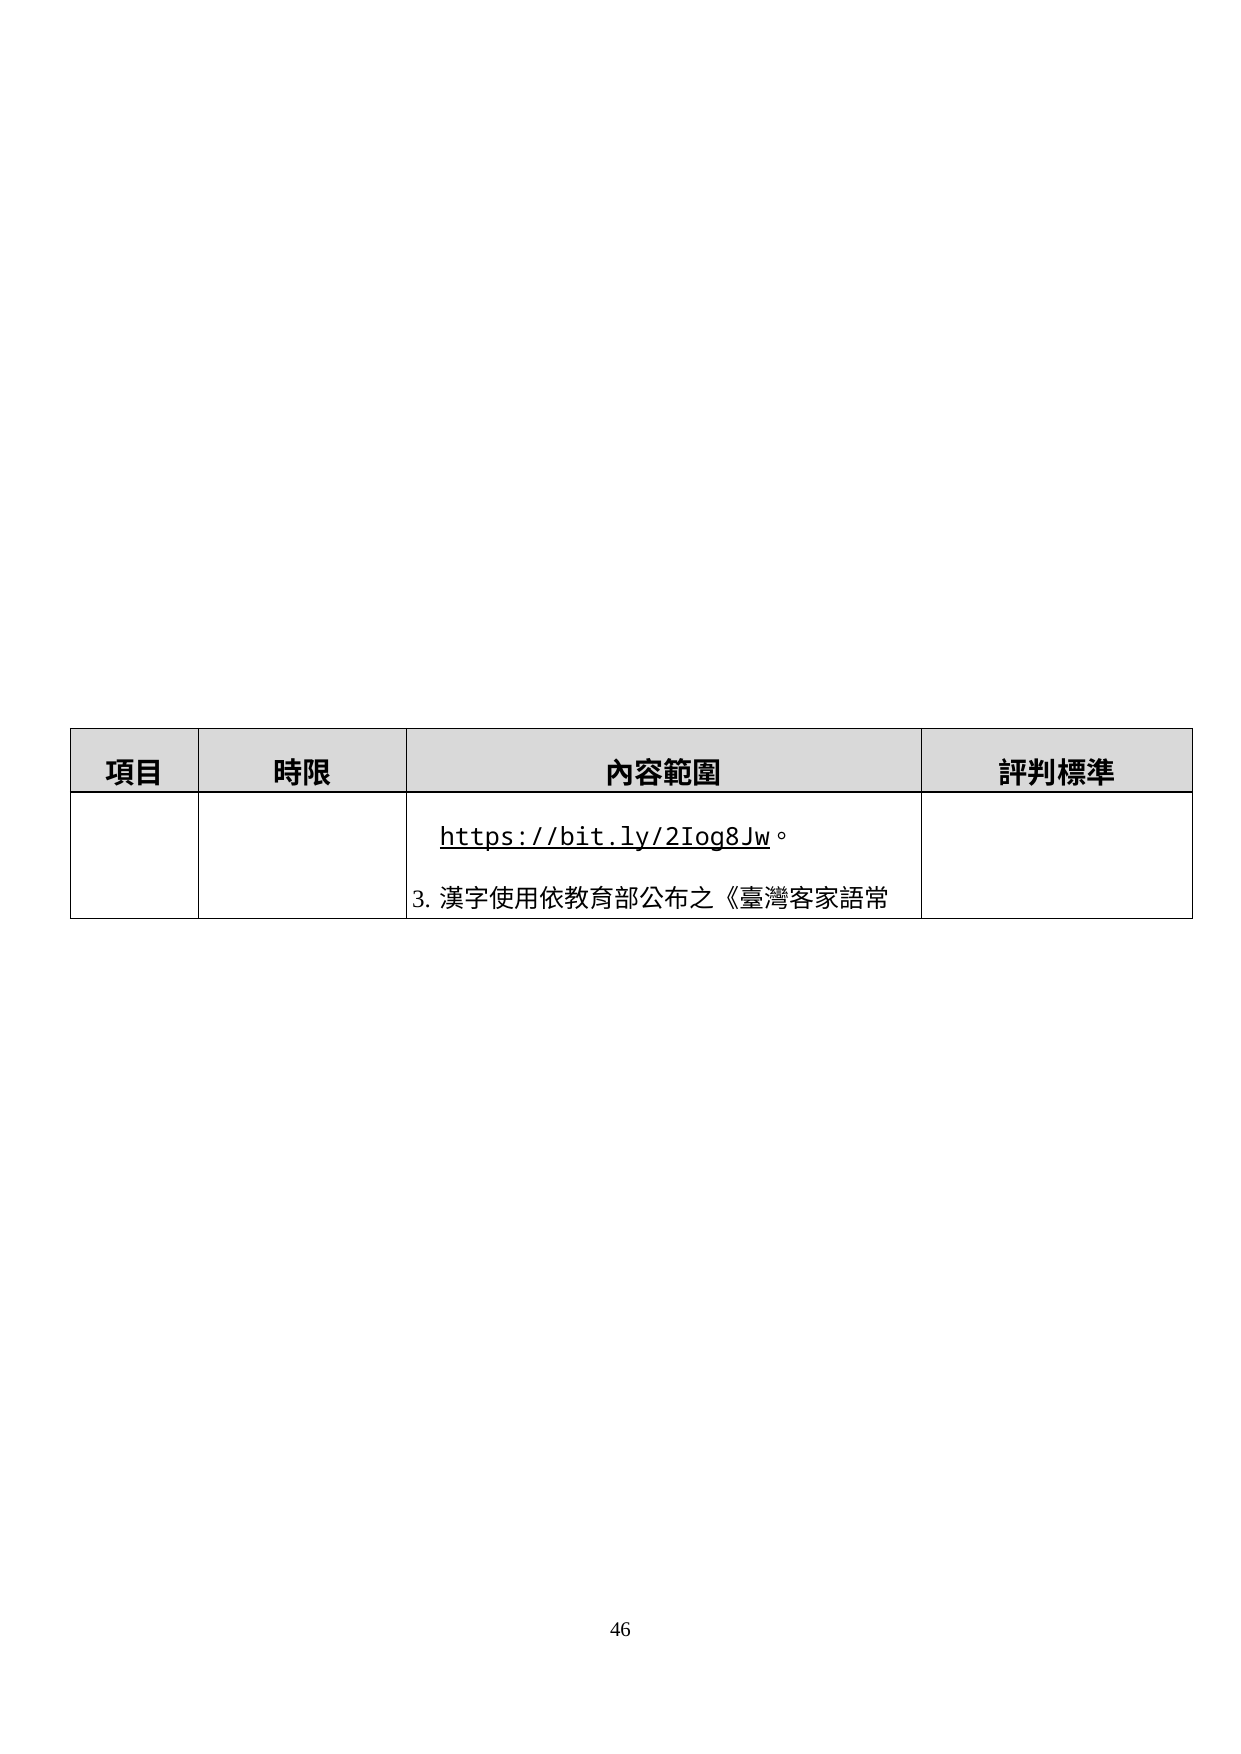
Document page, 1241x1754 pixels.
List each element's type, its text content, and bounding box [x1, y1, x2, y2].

table_header 時限 [199, 729, 406, 791]
table_header 項目 [71, 729, 198, 791]
table_cell [922, 793, 1192, 917]
table_header 評判標準 [922, 729, 1192, 791]
table_cell 200字（漢字書寫標音、標音書寫漢字各100字），限用藍、黑色原子筆或鋼筆書寫，塗改不計分。 拼音以教育部101年9月12日臺語字第1010161610號函修正公布之「客家語拼音方案」為準，詳細內容請參閱：https://bit.ly/2Iog8Jw。 漢字使用依教育部公布之《臺灣客家語常用詞辭典》為準，詳細內容請參閱：https://hakkadict.moe.edu.tw/。 [407, 793, 921, 917]
table_cell [71, 793, 198, 917]
table_cell [199, 793, 406, 917]
table_header 內容範圍 [407, 729, 921, 791]
